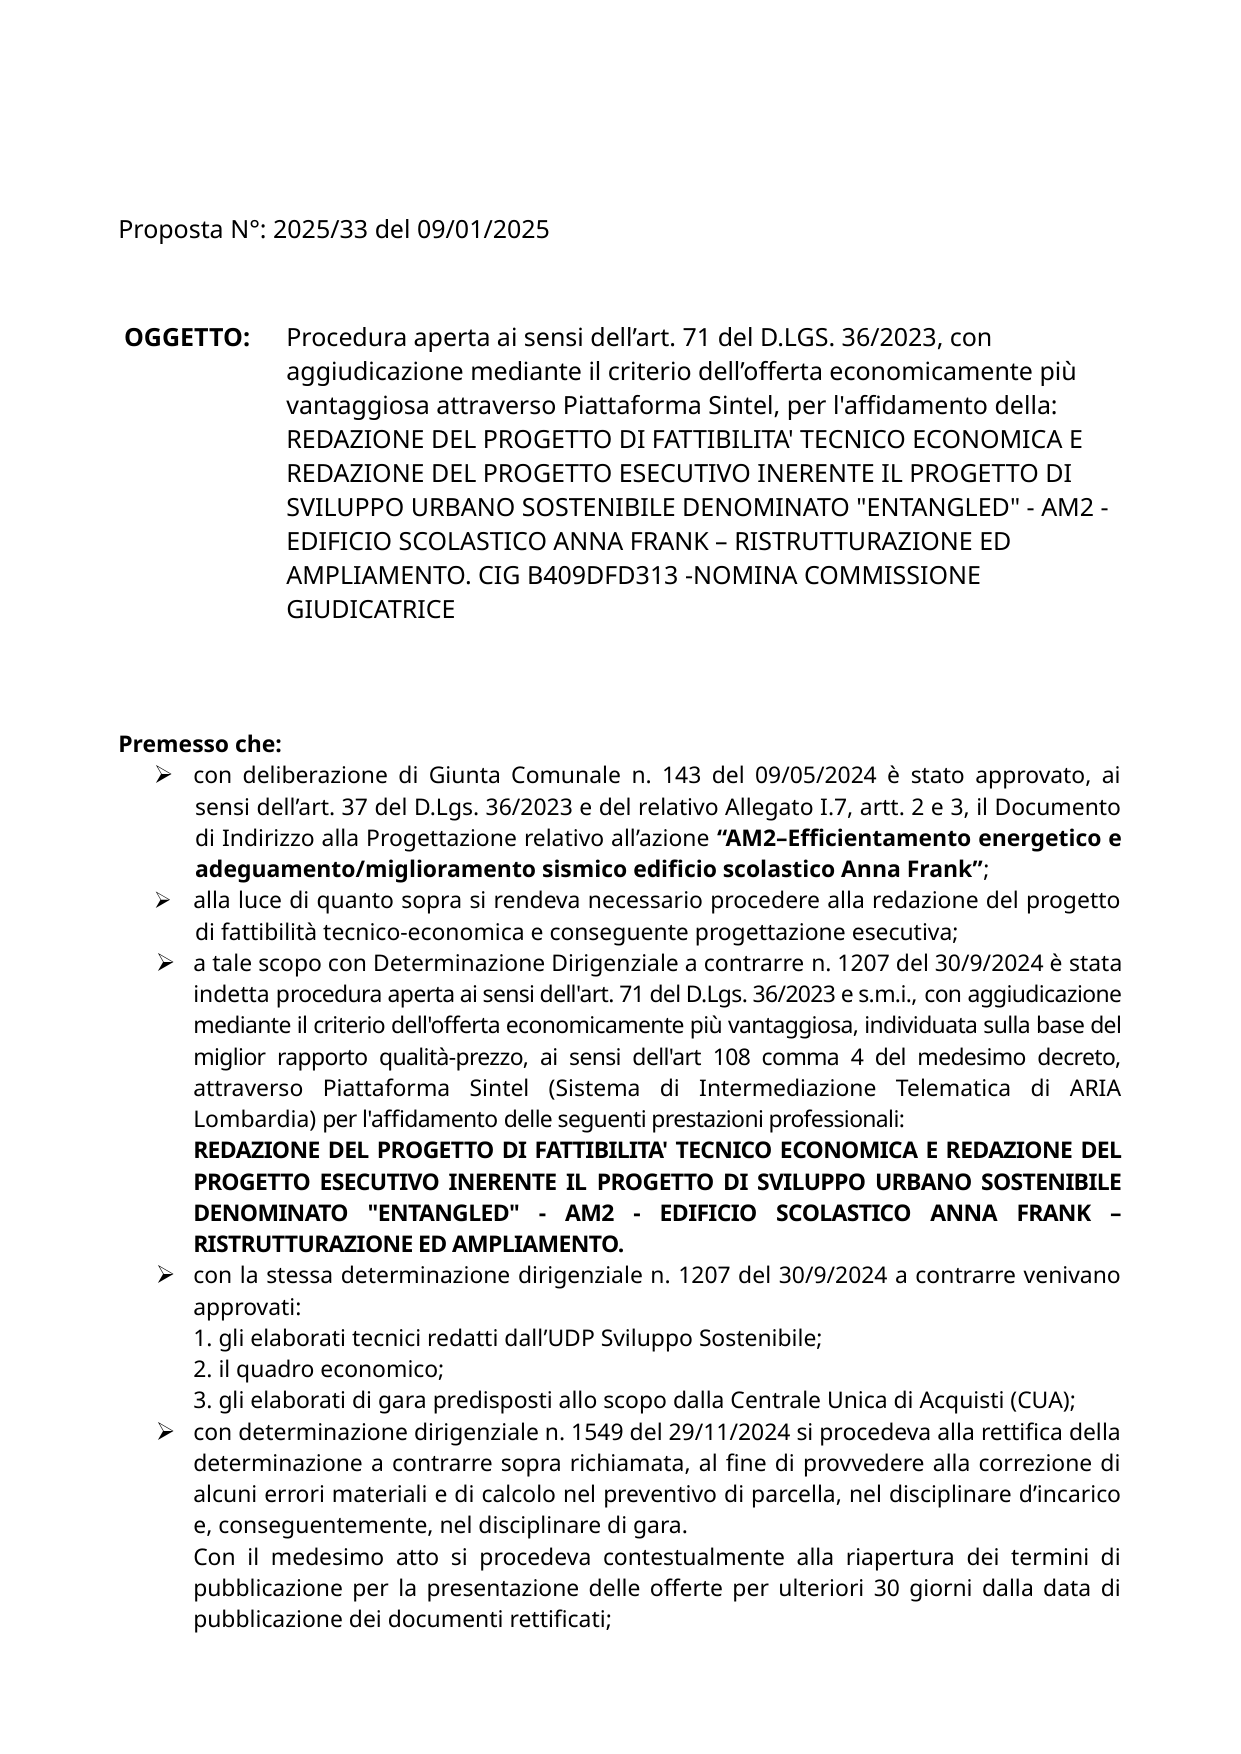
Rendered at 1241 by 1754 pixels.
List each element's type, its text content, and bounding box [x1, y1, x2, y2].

list alla luce di quanto sopra si rendeva necessario procedere alla redazione del progetto di fattibilità tecnico-economica e conseguente progettazione esecutiva; [153, 884, 1122, 947]
list con deliberazione di Giunta Comunale n. 143 del 09/05/2024 è stato approvato, ai sensi dell’art. 37 del D.Lgs. 36/2023 e del relativo Allegato I.7, artt. 2 e 3, il Documento di Indirizzo alla Progettazione relativo all’azione “AM2–Efficientamento energetico e adeguamento/miglioramento sismico edificio scolastico Anna Frank”; [153, 759, 1122, 884]
list Premesso che: [80, 728, 1122, 759]
list a tale scopo con Determinazione Dirigenziale a contrarre n. 1207 del 30/9/2024 è stata indetta procedura aperta ai sensi dell'art. 71 del D.Lgs. 36/2023 e s.m.i., con aggiudicazione mediante il criterio dell'offerta economicamente più vantaggiosa, individuata sulla base del miglior rapporto qualità-prezzo, ai sensi dell'art 108 comma 4 del medesimo decreto, attraverso Piattaforma Sintel (Sistema di Intermediazione Telematica di ARIA Lombardia) per l'affidamento delle seguenti prestazioni professionali: [156, 947, 1122, 1134]
table_header OGGETTO: [118, 314, 281, 631]
list Con il medesimo atto si procedeva contestualmente alla riapertura dei termini di pubblicazione per la presentazione delle offerte per ulteriori 30 giorni dalla data di pubblicazione dei documenti rettificati; [156, 1541, 1122, 1634]
list con determinazione dirigenziale n. 1549 del 29/11/2024 si procedeva alla rettifica della determinazione a contrarre sopra richiamata, al fine di provvedere alla correzione di alcuni errori materiali e di calcolo nel preventivo di parcella, nel disciplinare d’incarico e, conseguentemente, nel disciplinare di gara. [156, 1416, 1122, 1541]
table_header Procedura aperta ai sensi dell’art. 71 del D.LGS. 36/2023, con aggiudicazione mediante il criterio dell’offerta economicamente più vantaggiosa attraverso Piattaforma Sintel, per l'affidamento della: REDAZIONE DEL PROGETTO DI FATTIBILITA' TECNICO ECONOMICA E REDAZIONE DEL PROGETTO ESECUTIVO INERENTE IL PROGETTO DI SVILUPPO URBANO SOSTENIBILE DENOMINATO "ENTANGLED" - AM2 - EDIFICIO SCOLASTICO ANNA FRANK – RISTRUTTURAZIONE ED AMPLIAMENTO. CIG B409DFD313 -NOMINA COMMISSIONE GIUDICATRICE [281, 314, 1123, 631]
list 2. il quadro economico; [156, 1353, 1122, 1384]
list 3. gli elaborati di gara predisposti allo scopo dalla Centrale Unica di Acquisti (CUA); [156, 1384, 1122, 1416]
list con la stessa determinazione dirigenziale n. 1207 del 30/9/2024 a contrarre venivano approvati: [156, 1259, 1122, 1322]
list REDAZIONE DEL PROGETTO DI FATTIBILITA' TECNICO ECONOMICA E REDAZIONE DEL PROGETTO ESECUTIVO INERENTE IL PROGETTO DI SVILUPPO URBANO SOSTENIBILE DENOMINATO "ENTANGLED" - AM2 - EDIFICIO SCOLASTICO ANNA FRANK – RISTRUTTURAZIONE ED AMPLIAMENTO. [156, 1134, 1122, 1259]
list 1. gli elaborati tecnici redatti dall’UDP Sviluppo Sostenibile; [156, 1322, 1122, 1353]
text Proposta N°: 2025/33 del 09/01/2025 [118, 211, 1122, 245]
